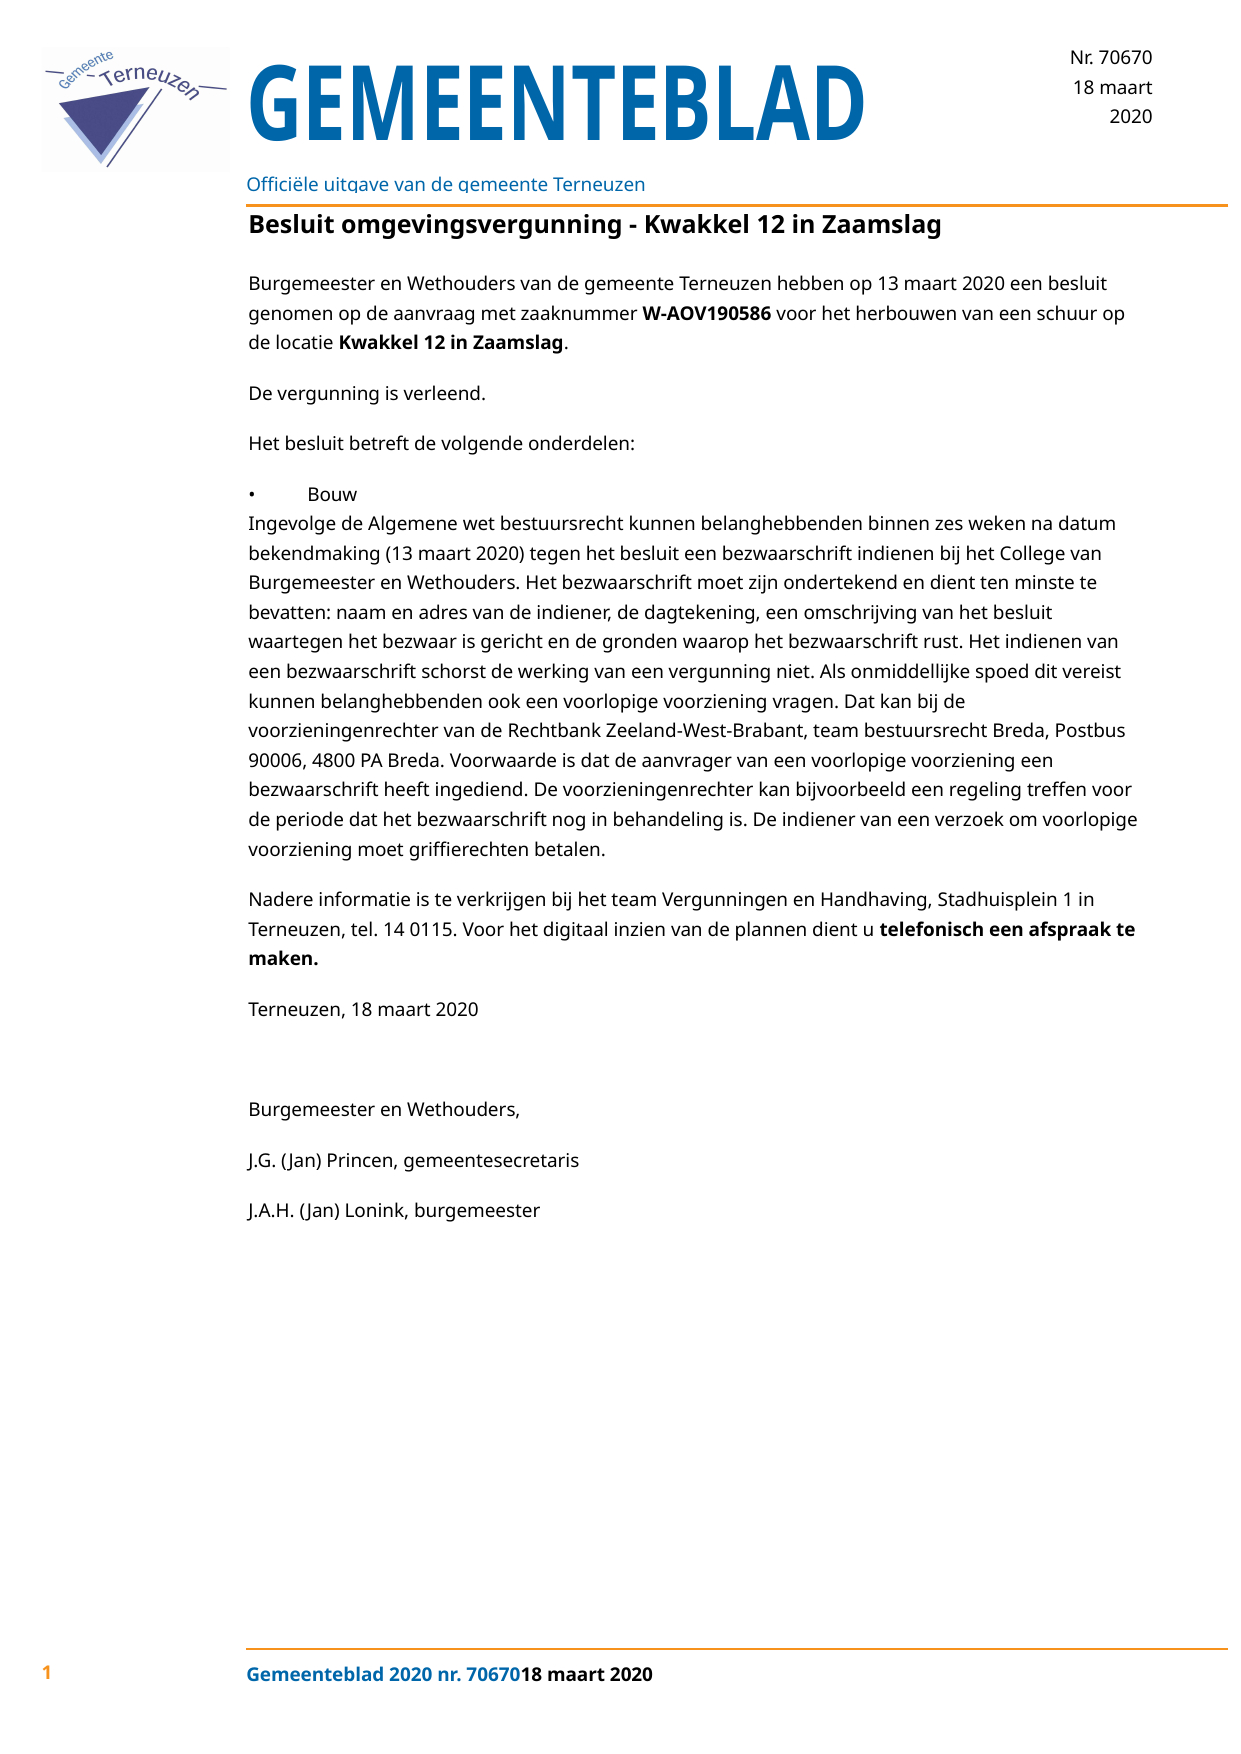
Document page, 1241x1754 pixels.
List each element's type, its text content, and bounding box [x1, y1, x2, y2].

picture [41, 47, 231, 172]
text J.G. (Jan) Princen, gemeentesecretaris [248, 1147, 1152, 1173]
list Bouw [248, 481, 1152, 506]
text Burgemeester en Wethouders, [248, 1097, 1152, 1122]
text Besluit omgevingsvergunning - Kwakkel 12 in Zaamslag [248, 207, 1152, 241]
text Ingevolge de Algemene wet bestuursrecht kunnen belanghebbenden binnen zes weken na datum bekendmaking (13 maart 2020) tegen het besluit een bezwaarschrift indienen bij het College van Burgemeester en Wethouders. Het bezwaarschrift moet zijn ondertekend en dient ten minste te bevatten: naam en adres van de indiener, de dagtekening, een omschrijving van het besluit waartegen het bezwaar is gericht en de gronden waarop het bezwaarschrift rust. Het indienen van een bezwaarschrift schorst de werking van een vergunning niet. Als onmiddellijke spoed dit vereist kunnen belanghebbenden ook een voorlopige voorziening vragen. Dat kan bij de voorzieningenrechter van de Rechtbank Zeeland-West-Brabant, team bestuursrecht Breda, Postbus 90006, 4800 PA Breda. Voorwaarde is dat de aanvrager van een voorlopige voorziening een bezwaarschrift heeft ingediend. De voorzieningenrechter kan bijvoorbeeld een regeling treffen voor de periode dat het bezwaarschrift nog in behandeling is. De indiener van een verzoek om voorlopige voorziening moet griffierechten betalen. [248, 510, 1152, 861]
text Terneuzen, 18 maart 2020 [248, 996, 1152, 1021]
text Nadere informatie is te verkrijgen bij het team Vergunningen en Handhaving, Stadhuisplein 1 in Terneuzen, tel. 14 0115. Voor het digitaal inzien van de plannen dient u telefonisch een afspraak te maken. [248, 886, 1152, 971]
text Het besluit betreft de volgende onderdelen: [248, 430, 1152, 456]
text De vergunning is verleend. [248, 380, 1152, 406]
text J.A.H. (Jan) Lonink, burgemeester [248, 1197, 1152, 1223]
text Burgemeester en Wethouders van de gemeente Terneuzen hebben op 13 maart 2020 een besluit genomen op de aanvraag met zaaknummer W-AOV190586 voor het herbouwen van een schuur op de locatie Kwakkel 12 in Zaamslag. [248, 270, 1152, 355]
